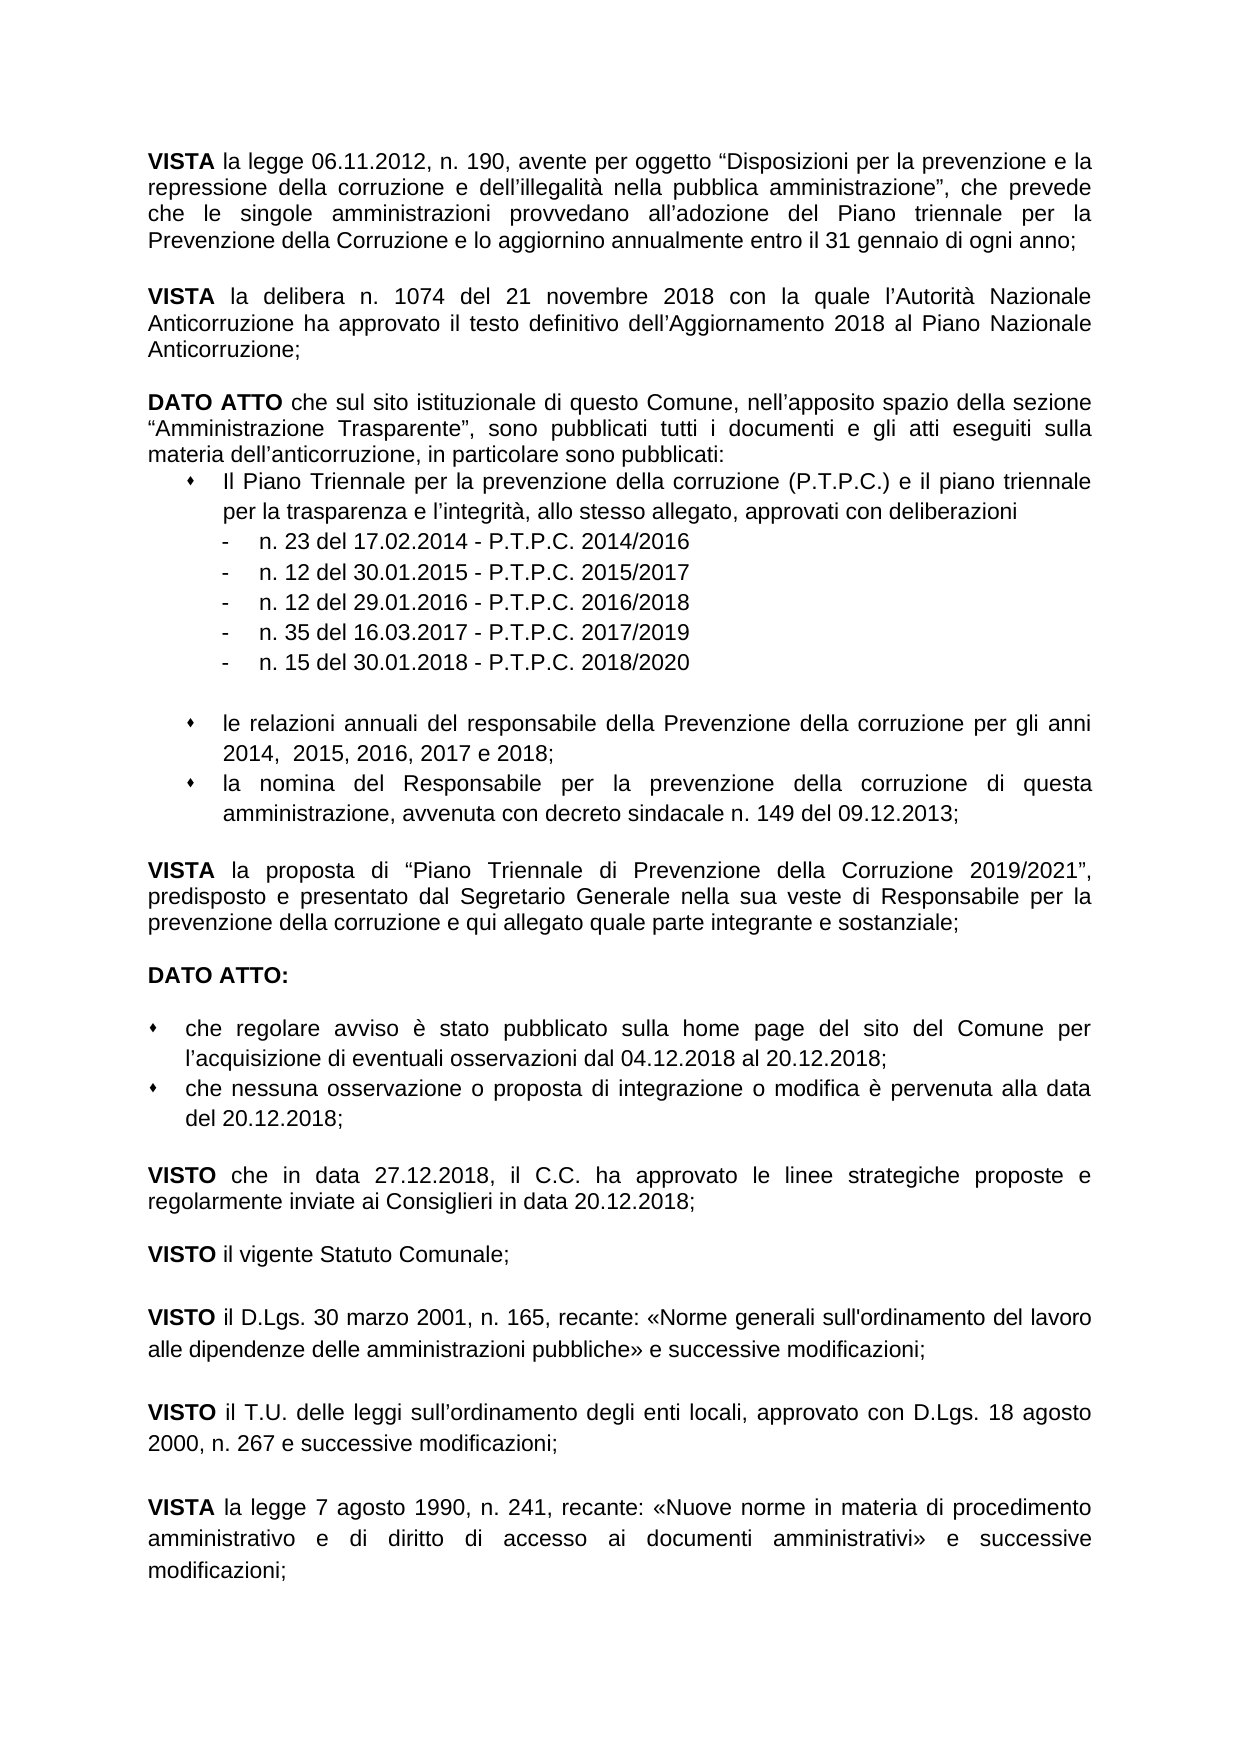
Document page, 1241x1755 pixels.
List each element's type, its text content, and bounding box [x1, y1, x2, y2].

text VISTO che in data 27.12.2018, il C.C. ha approvato le linee strategiche proposte e regolarmente inviate ai Consiglieri in data 20.12.2018; [148, 1162, 1093, 1215]
text VISTA la legge 06.11.2012, n. 190, avente per oggetto “Disposizioni per la prevenzione e la repressione della corruzione e dell’illegalità nella pubblica amministrazione”, che prevede che le singole amministrazioni provvedano all’adozione del Piano triennale per la Prevenzione della Corruzione e lo aggiornino annualmente entro il 31 gennaio di ogni anno; [148, 148, 1093, 253]
list n. 35 del 16.03.2017 - P.T.P.C. 2017/2019 [221, 619, 1093, 645]
list la nomina del Responsabile per la prevenzione della corruzione di questa amministrazione, avvenuta con decreto sindacale n. 149 del 09.12.2013; [185, 770, 1093, 826]
text DATO ATTO che sul sito istituzionale di questo Comune, nell’apposito spazio della sezione “Amministrazione Trasparente”, sono pubblicati tutti i documenti e gli atti eseguiti sulla materia dell’anticorruzione, in particolare sono pubblicati: [148, 389, 1093, 468]
list n. 15 del 30.01.2018 - P.T.P.C. 2018/2020 [221, 649, 1093, 675]
list n. 12 del 29.01.2016 - P.T.P.C. 2016/2018 [221, 589, 1093, 615]
text VISTO il vigente Statuto Comunale; [148, 1241, 1093, 1267]
list le relazioni annuali del responsabile della Prevenzione della corruzione per gli anni 2014, 2015, 2016, 2017 e 2018; [185, 709, 1093, 766]
list che regolare avviso è stato pubblicato sulla home page del sito del Comune per l’acquisizione di eventuali osservazioni dal 04.12.2018 al 20.12.2018; [148, 1015, 1093, 1071]
list n. 23 del 17.02.2014 - P.T.P.C. 2014/2016 [221, 528, 1093, 554]
list n. 12 del 30.01.2015 - P.T.P.C. 2015/2017 [221, 558, 1093, 585]
list che nessuna osservazione o proposta di integrazione o modifica è pervenuta alla data del 20.12.2018; [148, 1075, 1093, 1132]
list Il Piano Triennale per la prevenzione della corruzione (P.T.P.C.) e il piano triennale per la trasparenza e l’integrità, allo stesso allegato, approvati con deliberazioni [185, 468, 1093, 524]
text DATO ATTO: [148, 962, 1093, 988]
text VISTO il T.U. delle leggi sull’ordinamento degli enti locali, approvato con D.Lgs. 18 agosto 2000, n. 267 e successive modificazioni; [148, 1399, 1093, 1457]
text VISTO il D.Lgs. 30 marzo 2001, n. 165, recante: «Norme generali sull'ordinamento del lavoro alle dipendenze delle amministrazioni pubbliche» e successive modificazioni; [148, 1304, 1093, 1362]
text VISTA la proposta di “Piano Triennale di Prevenzione della Corruzione 2019/2021”, predisposto e presentato dal Segretario Generale nella sua veste di Responsabile per la prevenzione della corruzione e qui allegato quale parte integrante e sostanziale; [148, 857, 1093, 936]
text VISTA la delibera n. 1074 del 21 novembre 2018 con la quale l’Autorità Nazionale Anticorruzione ha approvato il testo definitivo dell’Aggiornamento 2018 al Piano Nazionale Anticorruzione; [148, 283, 1093, 362]
text VISTA la legge 7 agosto 1990, n. 241, recante: «Nuove norme in materia di procedimento amministrativo e di diritto di accesso ai documenti amministrativi» e successive modificazioni; [148, 1493, 1093, 1583]
